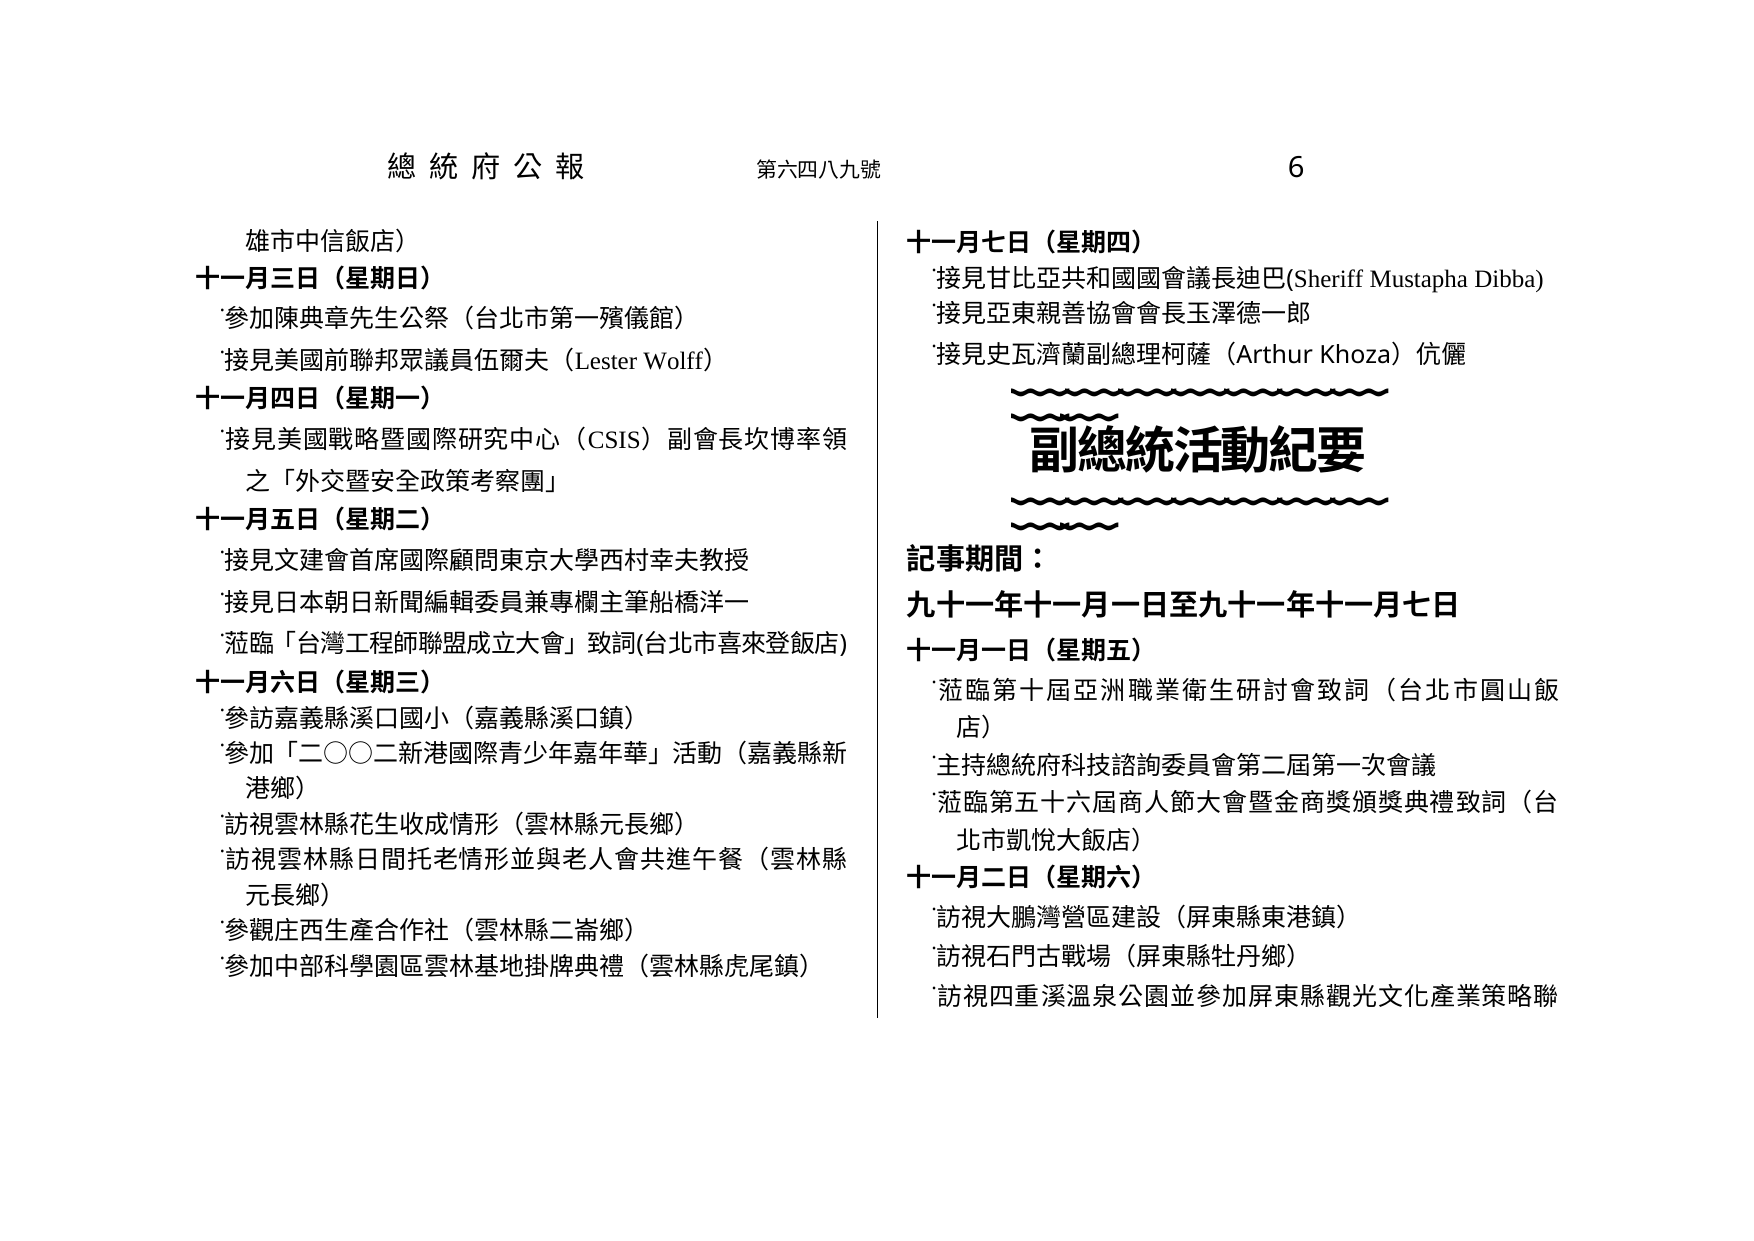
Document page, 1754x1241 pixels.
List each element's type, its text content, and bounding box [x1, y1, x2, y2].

text ˙參觀庄西生產合作社（雲林縣二崙鄉） [220, 911, 847, 947]
text 記事期間： [907, 542, 1559, 576]
text 九十一年十一月一日至九十一年十一月七日 [907, 588, 1559, 622]
text ˙接見美國戰略暨國際研究中心（CSIS）副會長坎博率領之「外交暨安全政策考察團」 [220, 415, 847, 499]
text ˙接見亞東親善協會會長玉澤德一郎 [932, 294, 1559, 330]
table_header ﹏﹏﹏﹏﹏﹏﹏﹏﹏ [1009, 372, 1391, 422]
table_cell ﹏﹏﹏﹏﹏﹏﹏﹏﹏ [1009, 480, 1391, 542]
text ˙蒞臨第十屆亞洲職業衛生研討會致詞（台北市圓山飯店） [932, 669, 1559, 744]
text ˙訪視大鵬灣營區建設（屏東縣東港鎮） [932, 894, 1559, 934]
text 十一月六日（星期三） [195, 661, 847, 699]
text ˙訪視雲林縣日間托老情形並與老人會共進午餐（雲林縣元長鄉） [220, 840, 847, 911]
text ˙參訪嘉義縣溪口國小（嘉義縣溪口鎮） [220, 699, 847, 734]
text 十一月五日（星期二） [195, 499, 847, 536]
text ˙訪視雲林縣花生收成情形（雲林縣元長鄉） [220, 805, 847, 840]
text ˙接見美國前聯邦眾議員伍爾夫（Lester Wolff） [220, 336, 847, 378]
text ˙主持總統府科技諮詢委員會第二屆第一次會議 [932, 744, 1559, 782]
text ˙蒞臨「台灣工程師聯盟成立大會」致詞(台北市喜來登飯店) [220, 619, 847, 661]
text 十一月一日（星期五） [907, 629, 1559, 667]
text 十一月二日（星期六） [907, 857, 1559, 894]
text ˙訪視四重溪溫泉公園並參加屏東縣觀光文化產業策略聯 [932, 973, 1559, 1013]
text ˙參加「二○○二新港國際青少年嘉年華」活動（嘉義縣新港鄉） [220, 734, 847, 805]
text ˙訪視石門古戰場（屏東縣牡丹鄉） [932, 934, 1559, 973]
text ˙接見文建會首席國際顧問東京大學西村幸夫教授 [220, 536, 847, 578]
text ˙參加陳典章先生公祭（台北市第一殯儀館） [220, 294, 847, 336]
table_cell 副總統活動紀要 [1009, 422, 1391, 480]
text ˙接見日本朝日新聞編輯委員兼專欄主筆船橋洋一 [220, 578, 847, 619]
text 十一月七日（星期四） [907, 222, 1559, 259]
text 十一月三日（星期日） [195, 257, 847, 294]
text ˙蒞臨第五十六屆商人節大會暨金商獎頒獎典禮致詞（台北市凱悅大飯店） [932, 782, 1559, 857]
text 雄市中信飯店） [220, 222, 847, 257]
text 十一月四日（星期一） [195, 378, 847, 415]
text ˙接見史瓦濟蘭副總理柯薩（Arthur Khoza）伉儷 [932, 330, 1559, 372]
text ˙參加中部科學園區雲林基地掛牌典禮（雲林縣虎尾鎮） [220, 947, 847, 982]
text ˙接見甘比亞共和國國會議長迪巴(Sheriff Mustapha Dibba) [932, 259, 1559, 294]
